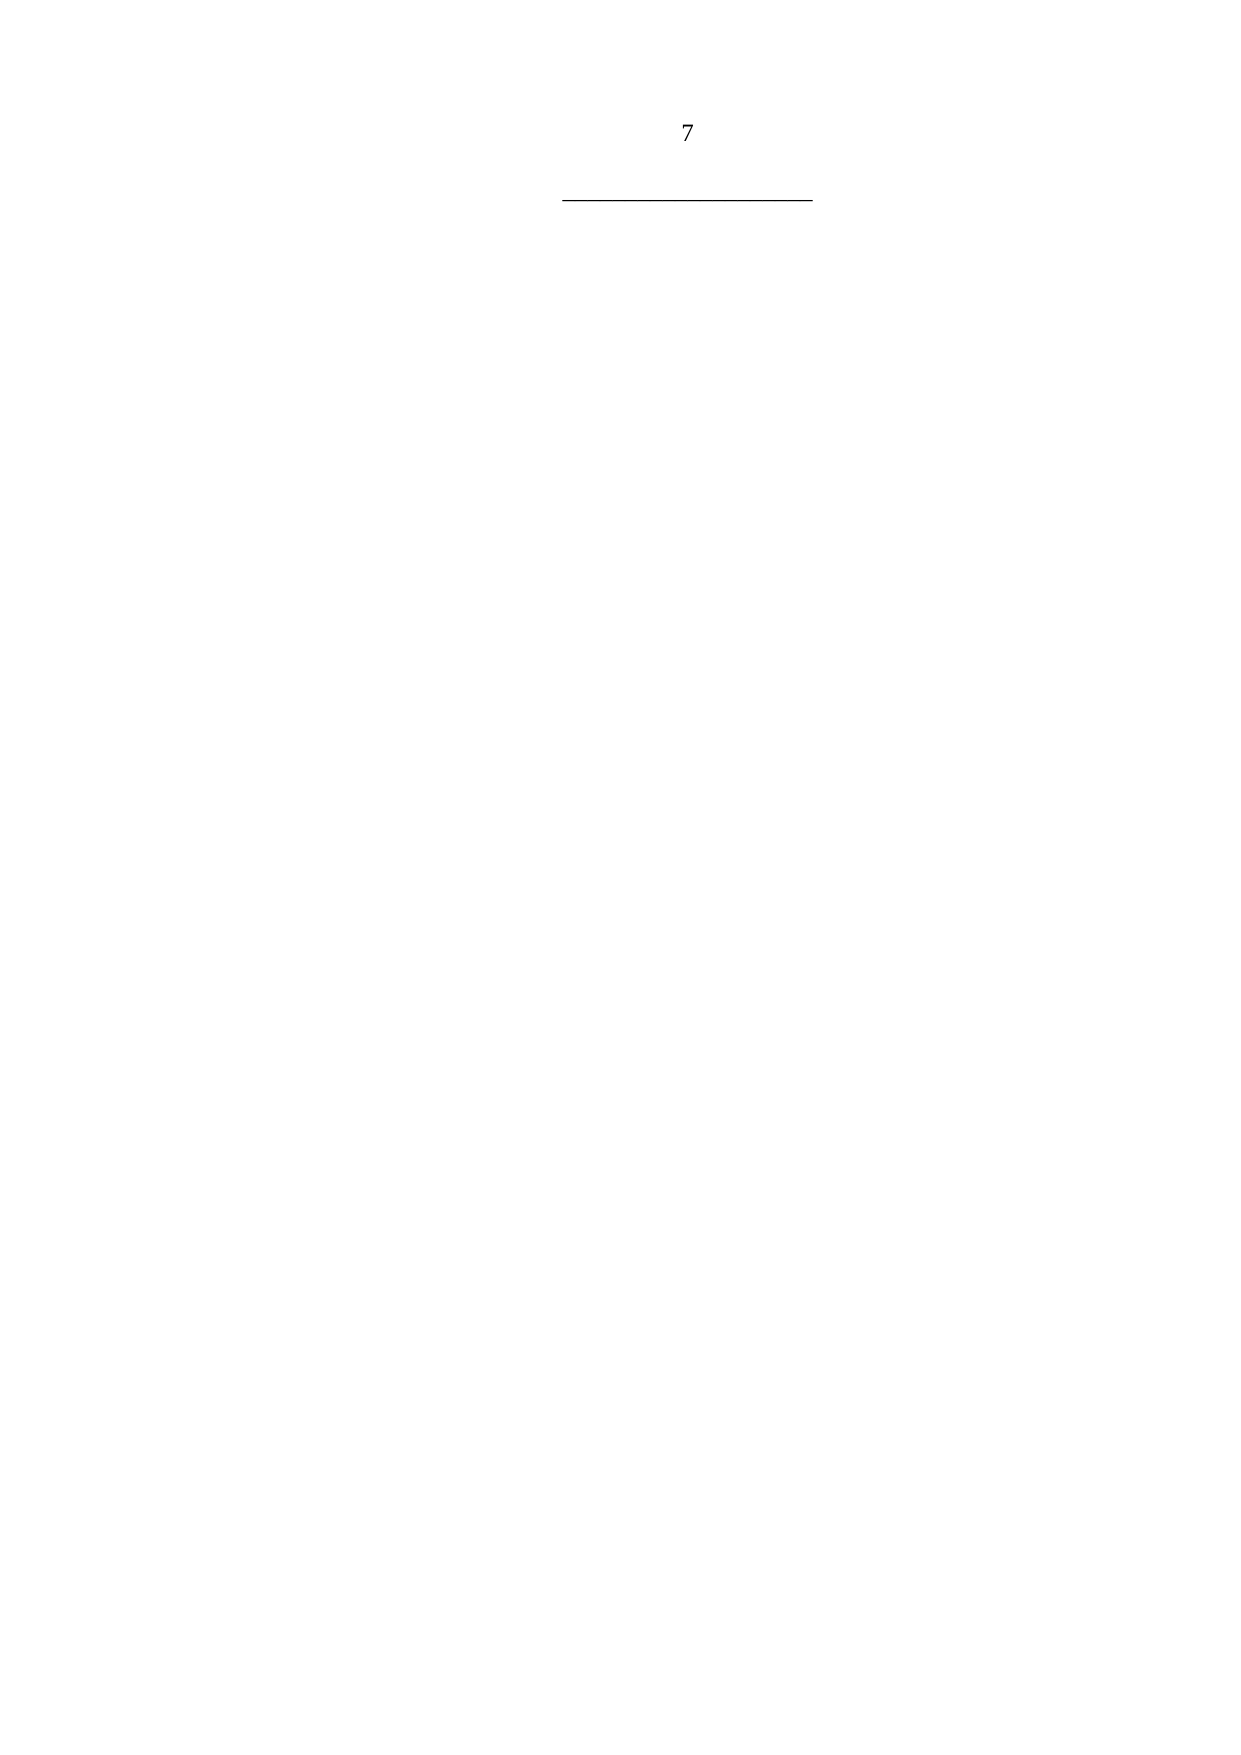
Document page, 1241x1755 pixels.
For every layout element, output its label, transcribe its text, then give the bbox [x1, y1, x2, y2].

text ____________________ [177, 176, 1198, 204]
